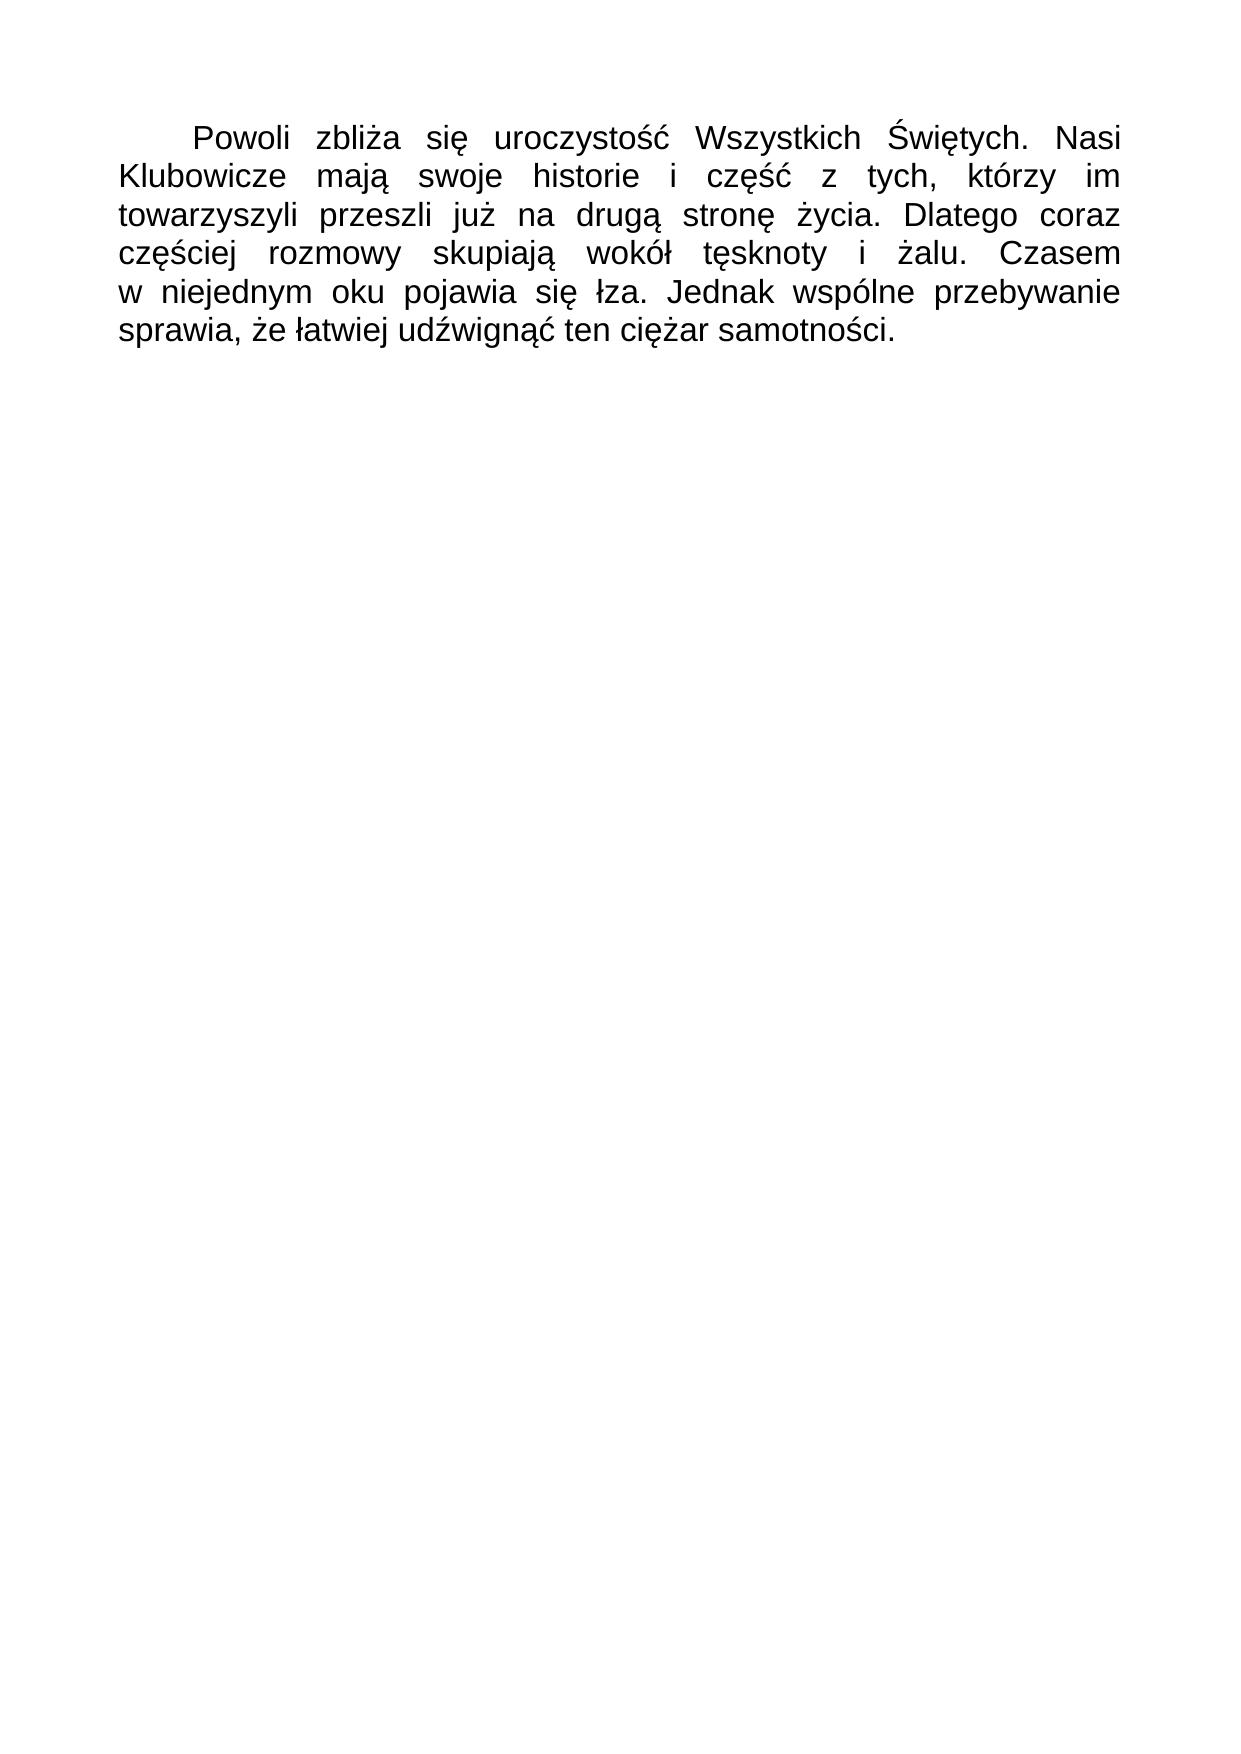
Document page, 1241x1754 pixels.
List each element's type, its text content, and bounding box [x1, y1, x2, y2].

text Powoli zbliża się uroczystość Wszystkich Świętych. Nasi Klubowicze mają swoje historie i część z tych, którzy im towarzyszyli przeszli już na drugą stronę życia. Dlatego coraz częściej rozmowy skupiają wokół tęsknoty i żalu. Czasem w niejednym oku pojawia się łza. Jednak wspólne przebywanie sprawia, że łatwiej udźwignąć ten ciężar samotności. [118, 118, 1122, 349]
